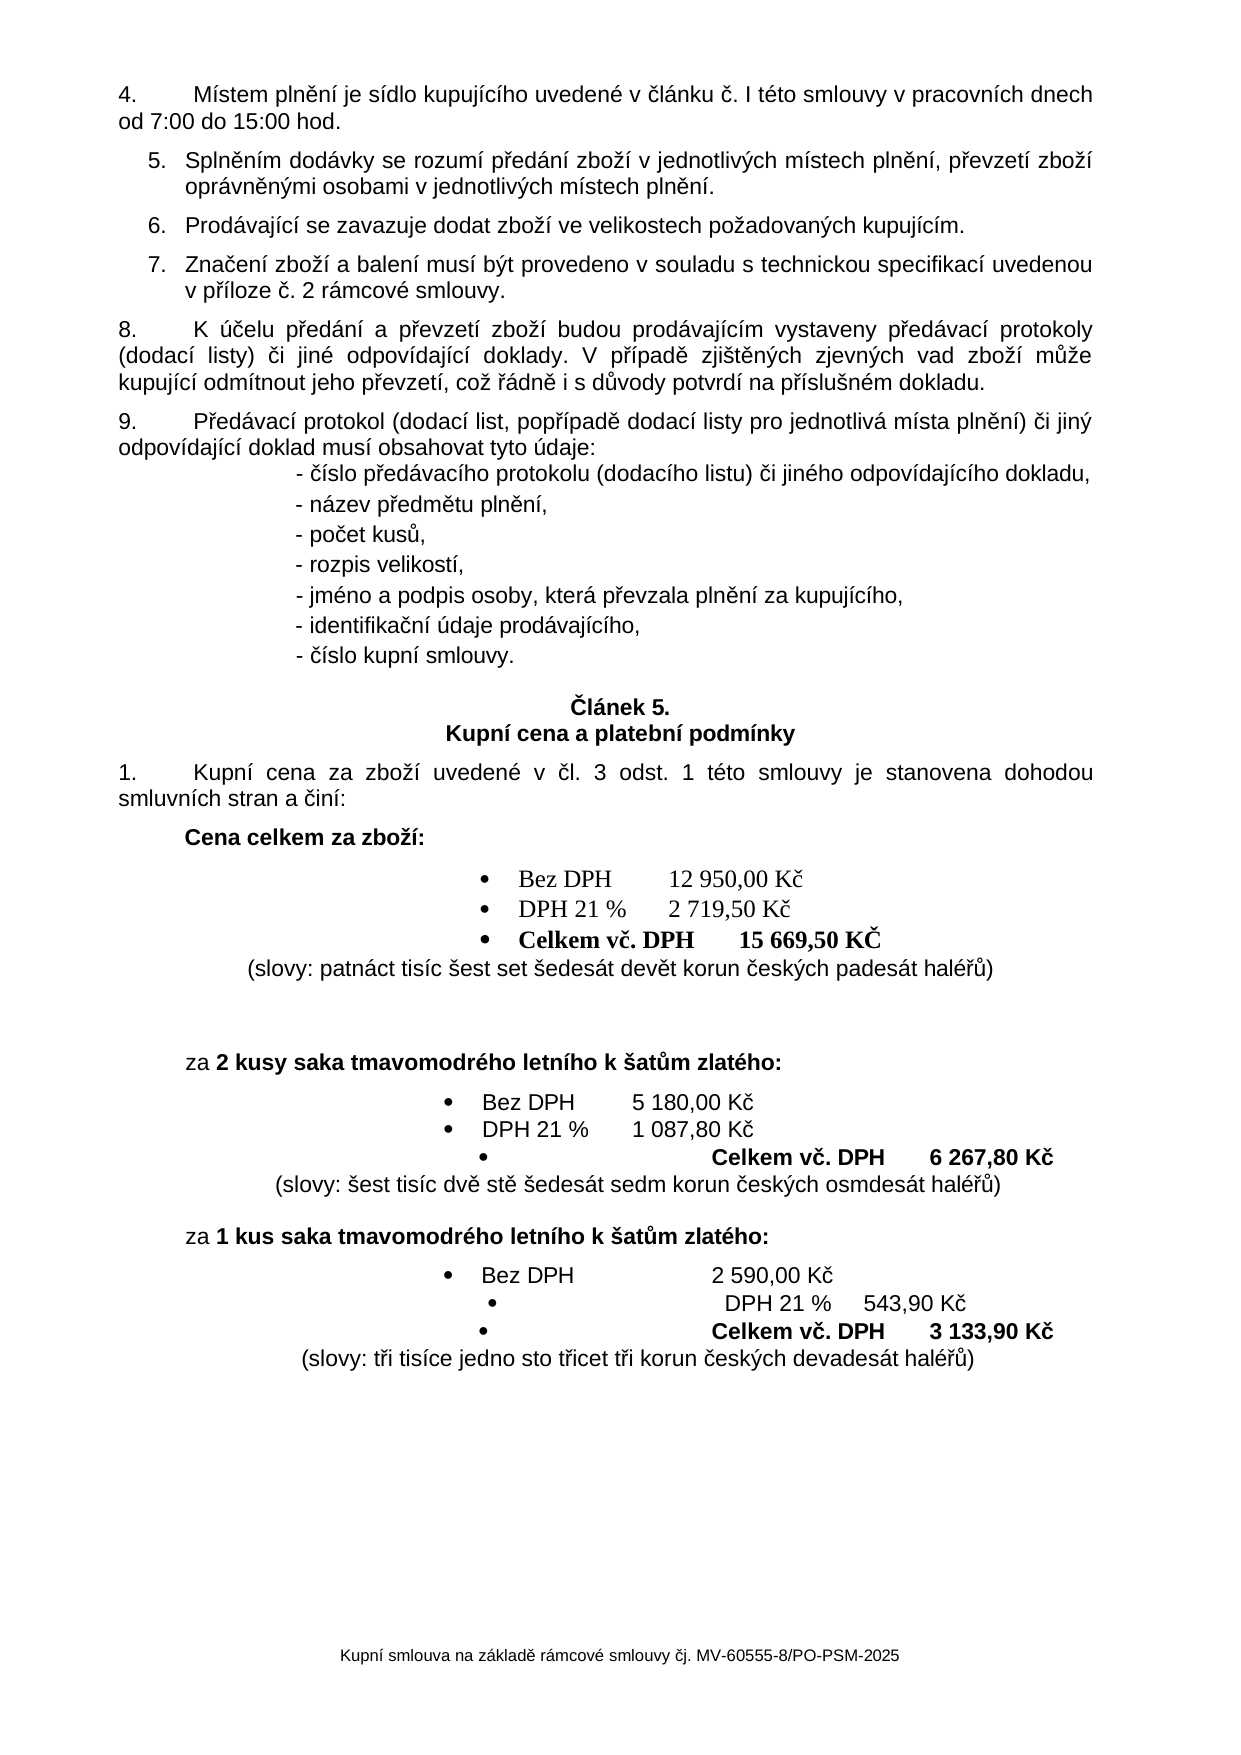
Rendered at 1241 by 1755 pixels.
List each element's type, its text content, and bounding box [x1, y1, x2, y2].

list Místem plnění je sídlo kupujícího uvedené v článku č. I této smlouvy v pracovních dnech od 7:00 do 15:00 hod. [118, 81, 1093, 134]
list číslo předávacího protokolu (dodacího listu) či jiného odpovídajícího dokladu, [296, 461, 1123, 487]
list Celkem vč. DPH 15 669,50 KČ [481, 924, 1123, 954]
list identifikační údaje prodávajícího, [295, 612, 1123, 638]
list Prodávající se zavazuje dodat zboží ve velikostech požadovaných kupujícím. [148, 212, 1123, 238]
list číslo kupní smlouvy. [296, 642, 1123, 669]
text (slovy: patnáct tisíc šest set šedesát devět korun českých padesát haléřů) [118, 955, 1123, 981]
list jméno a podpis osoby, která převzala plnění za kupujícího, [296, 582, 1123, 608]
list počet kusů, [295, 521, 1123, 547]
subtitle za 2 kusy saka tmavomodrého letního k šatům zlatého: [185, 1049, 1123, 1075]
subtitle Článek 5. [118, 694, 1123, 720]
list DPH 21 % 543,90 Kč [488, 1289, 1123, 1317]
text (slovy: šest tisíc dvě stě šedesát sedm korun českých osmdesát haléřů) [275, 1171, 1123, 1198]
list DPH 21 % 1 087,80 Kč [444, 1116, 1123, 1143]
list Celkem vč. DPH 3 133,90 Kč [479, 1317, 1123, 1345]
list DPH 21 % 2 719,50 Kč [481, 893, 1123, 924]
list Bez DPH 5 180,00 Kč [444, 1088, 1123, 1116]
text (slovy: tři tisíce jedno sto třicet tři korun českých devadesát haléřů) [301, 1345, 1123, 1372]
list Značení zboží a balení musí být provedeno v souladu s technickou specifikací uvedenou v příloze č. 2 rámcové smlouvy. [148, 251, 1093, 304]
list Bez DPH 2 590,00 Kč [444, 1262, 1123, 1289]
list Splněním dodávky se rozumí předání zboží v jednotlivých místech plnění, převzetí zboží oprávněnými osobami v jednotlivých místech plnění. [148, 147, 1094, 199]
list Předávací protokol (dodací list, popřípadě dodací listy pro jednotlivá místa plnění) či jiný odpovídající doklad musí obsahovat tyto údaje: [118, 408, 1093, 461]
list rozpis velikostí, [295, 551, 1123, 578]
list K účelu předání a převzetí zboží budou prodávajícím vystaveny předávací protokoly (dodací listy) či jiné odpovídající doklady. V případě zjištěných zjevných vad zboží může kupující odmítnout jeho převzetí, což řádně i s důvody potvrdí na příslušném dokladu. [118, 316, 1093, 395]
text Cena celkem za zboží: [184, 824, 1123, 851]
text Kupní cena a platební podmínky [118, 720, 1123, 747]
list Kupní cena za zboží uvedené v čl. 3 odst. 1 této smlouvy je stanovena dohodou smluvních stran a činí: [118, 759, 1093, 812]
list název předmětu plnění, [295, 491, 1123, 517]
list Celkem vč. DPH 6 267,80 Kč [479, 1143, 1123, 1171]
list Bez DPH 12 950,00 Kč [481, 863, 1123, 893]
subtitle za 1 kus saka tmavomodrého letního k šatům zlatého: [185, 1223, 1123, 1249]
